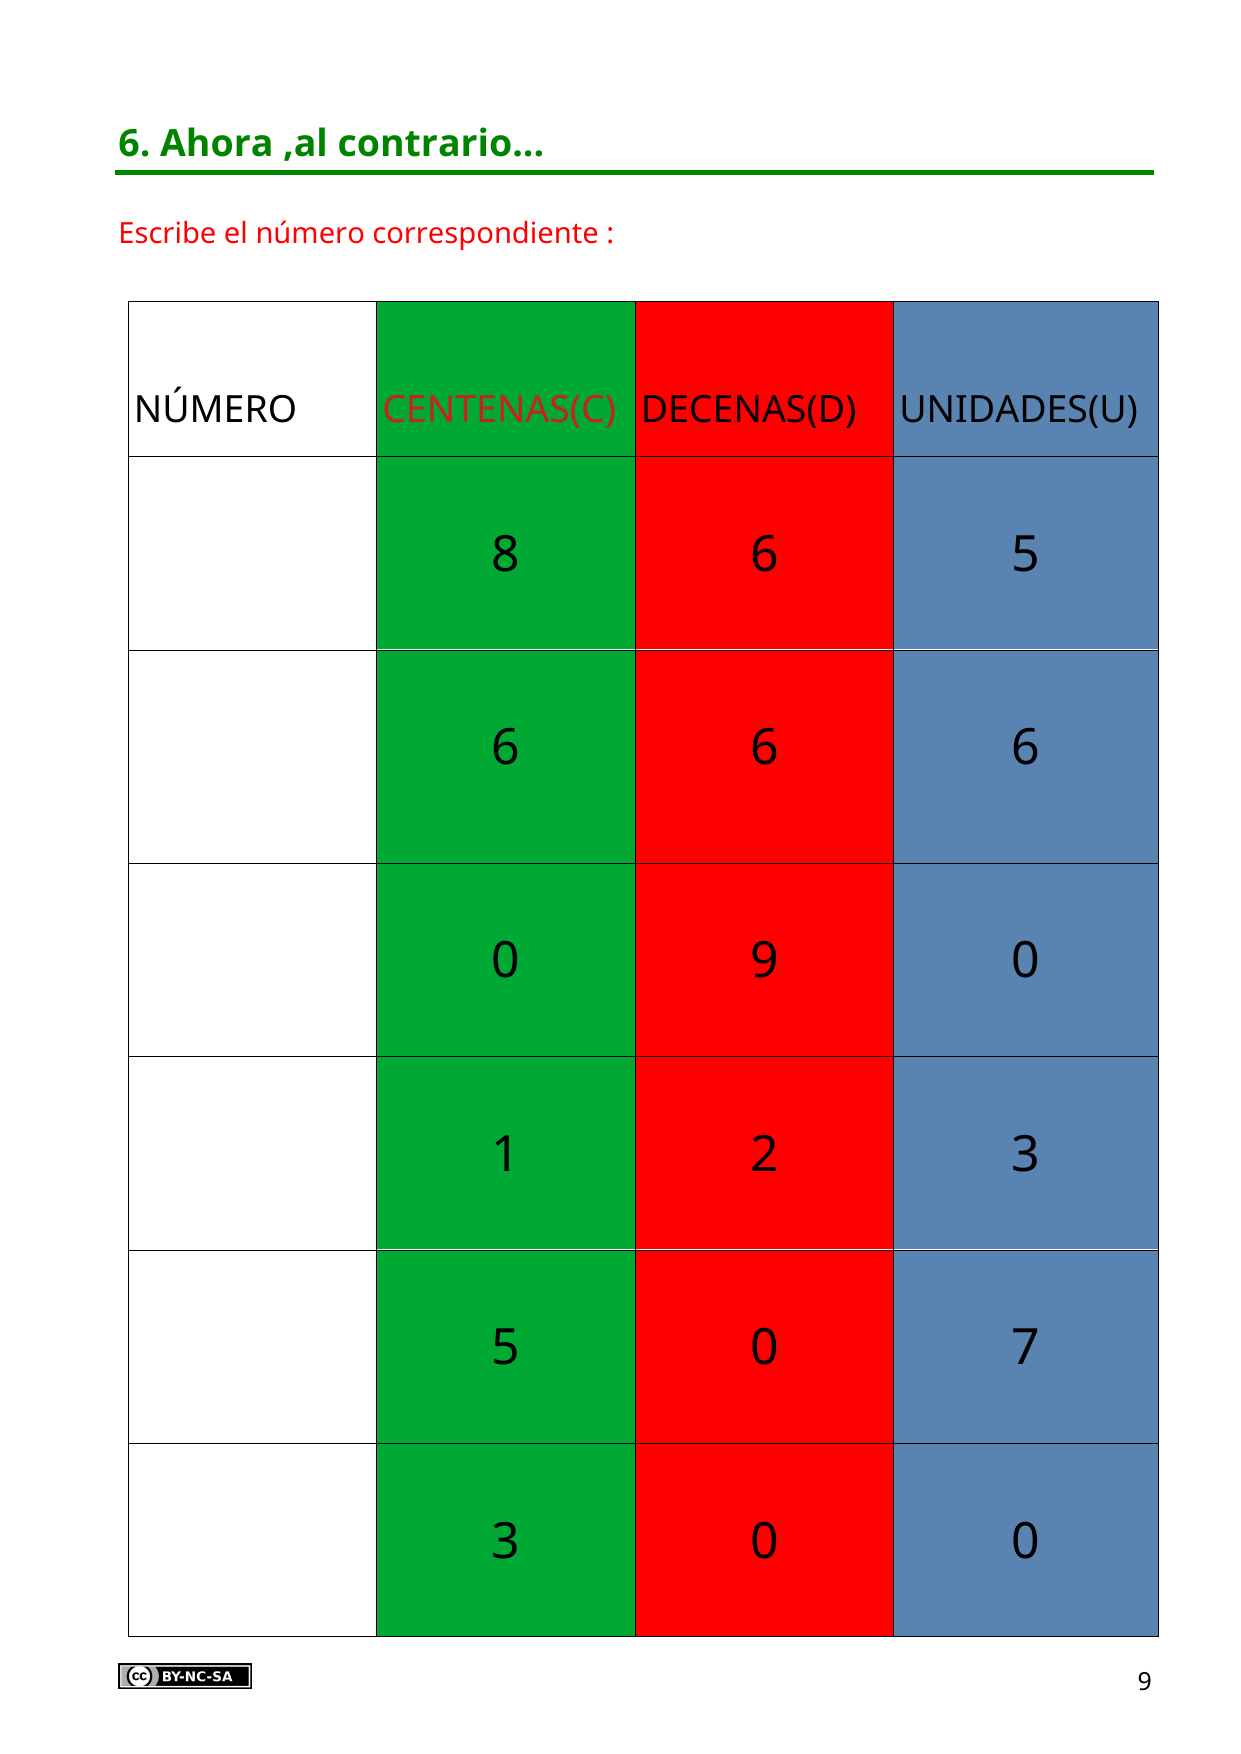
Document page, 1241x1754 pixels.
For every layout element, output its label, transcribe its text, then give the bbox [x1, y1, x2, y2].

picture [118, 1663, 536, 1698]
table_cell 6 [894, 651, 1158, 863]
table_cell 5 [377, 1251, 635, 1443]
table_header UNIDADES(U) [894, 302, 1158, 456]
table_cell [129, 1251, 376, 1443]
table_cell 2 [636, 1057, 893, 1249]
table_cell 0 [636, 1251, 893, 1443]
table_cell [129, 457, 376, 649]
table_cell 9 [636, 864, 893, 1056]
table_header NÚMERO [129, 302, 376, 456]
table_header DECENAS(D) [636, 302, 893, 456]
table_cell 0 [894, 864, 1158, 1056]
table_cell 1 [377, 1057, 635, 1249]
table_cell 5 [894, 457, 1158, 649]
table_cell 8 [377, 457, 635, 649]
table_cell [129, 864, 376, 1056]
table_cell 7 [894, 1251, 1158, 1443]
table_cell 6 [636, 457, 893, 649]
table_cell 0 [636, 1444, 893, 1636]
text Escribe el número correspondiente : [118, 212, 1152, 252]
subtitle 6. Ahora ,al contrario... [115, 113, 1154, 170]
table_cell [129, 1444, 376, 1636]
table_cell 6 [377, 651, 635, 863]
table_cell 3 [377, 1444, 635, 1636]
table_cell 0 [894, 1444, 1158, 1636]
table_cell 0 [377, 864, 635, 1056]
table_cell 3 [894, 1057, 1158, 1249]
table_cell 6 [636, 651, 893, 863]
table_cell [129, 651, 376, 863]
table_cell [129, 1057, 376, 1249]
table_header CENTENAS(C) [377, 302, 635, 456]
